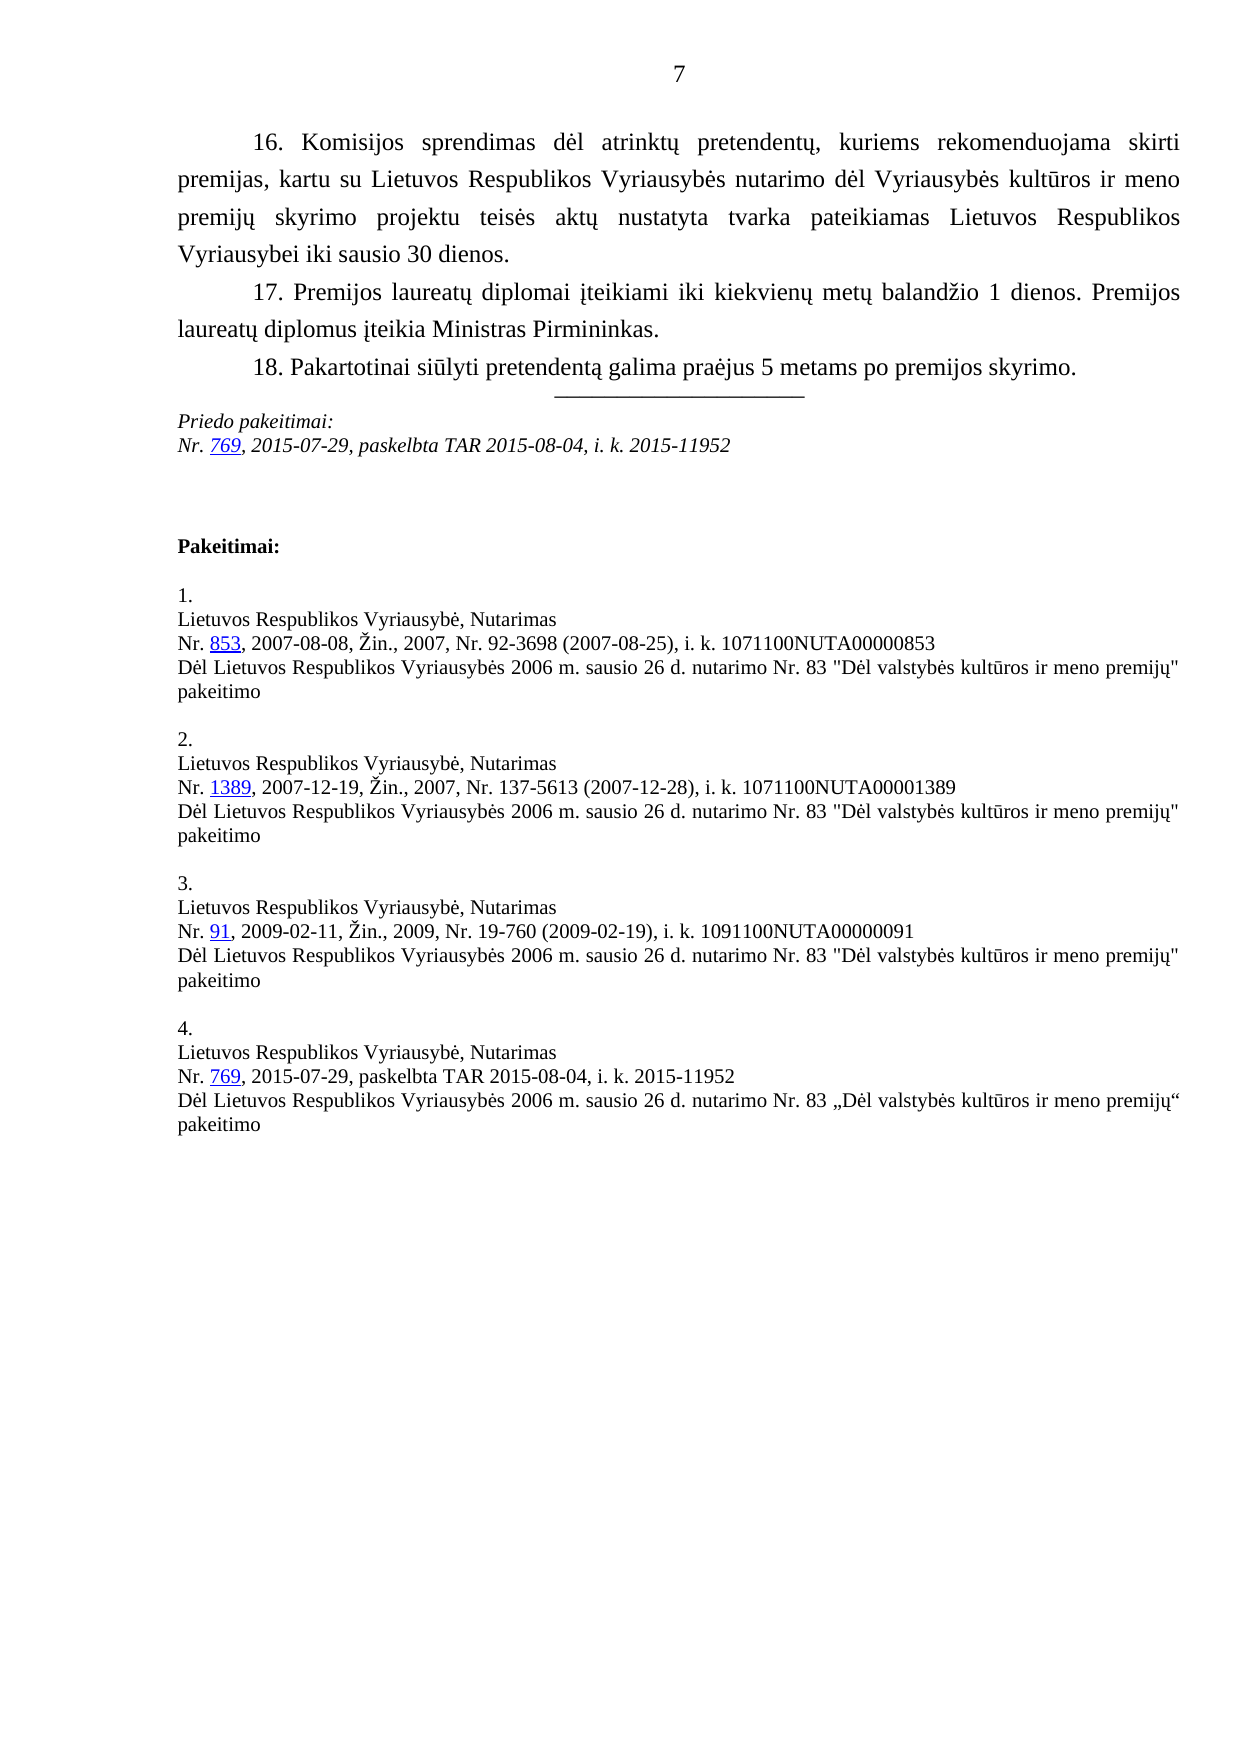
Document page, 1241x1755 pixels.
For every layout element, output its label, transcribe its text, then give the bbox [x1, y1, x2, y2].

text Dėl Lietuvos Respublikos Vyriausybės 2006 m. sausio 26 d. nutarimo Nr. 83 "Dėl valstybės kultūros ir meno premijų" pakeitimo [177, 799, 1181, 847]
text Lietuvos Respublikos Vyriausybė, Nutarimas [177, 895, 1181, 919]
text 1. [177, 582, 1181, 607]
text Lietuvos Respublikos Vyriausybė, Nutarimas [177, 1040, 1181, 1064]
text Priedo pakeitimai: [177, 409, 1181, 433]
text Nr. 769, 2015-07-29, paskelbta TAR 2015-08-04, i. k. 2015-11952 [177, 433, 1181, 457]
text –––––––––––––––––––– [177, 381, 1181, 409]
text Nr. 91, 2009-02-11, Žin., 2009, Nr. 19-760 (2009-02-19), i. k. 1091100NUTA00000091 [177, 919, 1181, 943]
text Nr. 853, 2007-08-08, Žin., 2007, Nr. 92-3698 (2007-08-25), i. k. 1071100NUTA00000853 [177, 631, 1181, 655]
text Dėl Lietuvos Respublikos Vyriausybės 2006 m. sausio 26 d. nutarimo Nr. 83 "Dėl valstybės kultūros ir meno premijų" pakeitimo [177, 655, 1181, 703]
text Nr. 1389, 2007-12-19, Žin., 2007, Nr. 137-5613 (2007-12-28), i. k. 1071100NUTA00001389 [177, 775, 1181, 799]
text 16. Komisijos sprendimas dėl atrinktų pretendentų, kuriems rekomenduojama skirti premijas, kartu su Lietuvos Respublikos Vyriausybės nutarimo dėl Vyriausybės kultūros ir meno premijų skyrimo projektu teisės aktų nustatyta tvarka pateikiamas Lietuvos Respublikos Vyriausybei iki sausio 30 dienos. [177, 118, 1181, 268]
text 4. [177, 1016, 1181, 1040]
text 17. Premijos laureatų diplomai įteikiami iki kiekvienų metų balandžio 1 dienos. Premijos laureatų diplomus įteikia Ministras Pirmininkas. [177, 268, 1181, 343]
text Nr. 769, 2015-07-29, paskelbta TAR 2015-08-04, i. k. 2015-11952 [177, 1064, 1181, 1088]
text Dėl Lietuvos Respublikos Vyriausybės 2006 m. sausio 26 d. nutarimo Nr. 83 "Dėl valstybės kultūros ir meno premijų" pakeitimo [177, 943, 1181, 992]
text 18. Pakartotinai siūlyti pretendentą galima praėjus 5 metams po premijos skyrimo. [177, 343, 1181, 381]
text Lietuvos Respublikos Vyriausybė, Nutarimas [177, 751, 1181, 775]
text 3. [177, 871, 1181, 895]
text 2. [177, 727, 1181, 751]
text Pakeitimai: [177, 534, 1181, 558]
text Dėl Lietuvos Respublikos Vyriausybės 2006 m. sausio 26 d. nutarimo Nr. 83 „Dėl valstybės kultūros ir meno premijų“ pakeitimo [177, 1088, 1181, 1136]
text Lietuvos Respublikos Vyriausybė, Nutarimas [177, 607, 1181, 631]
